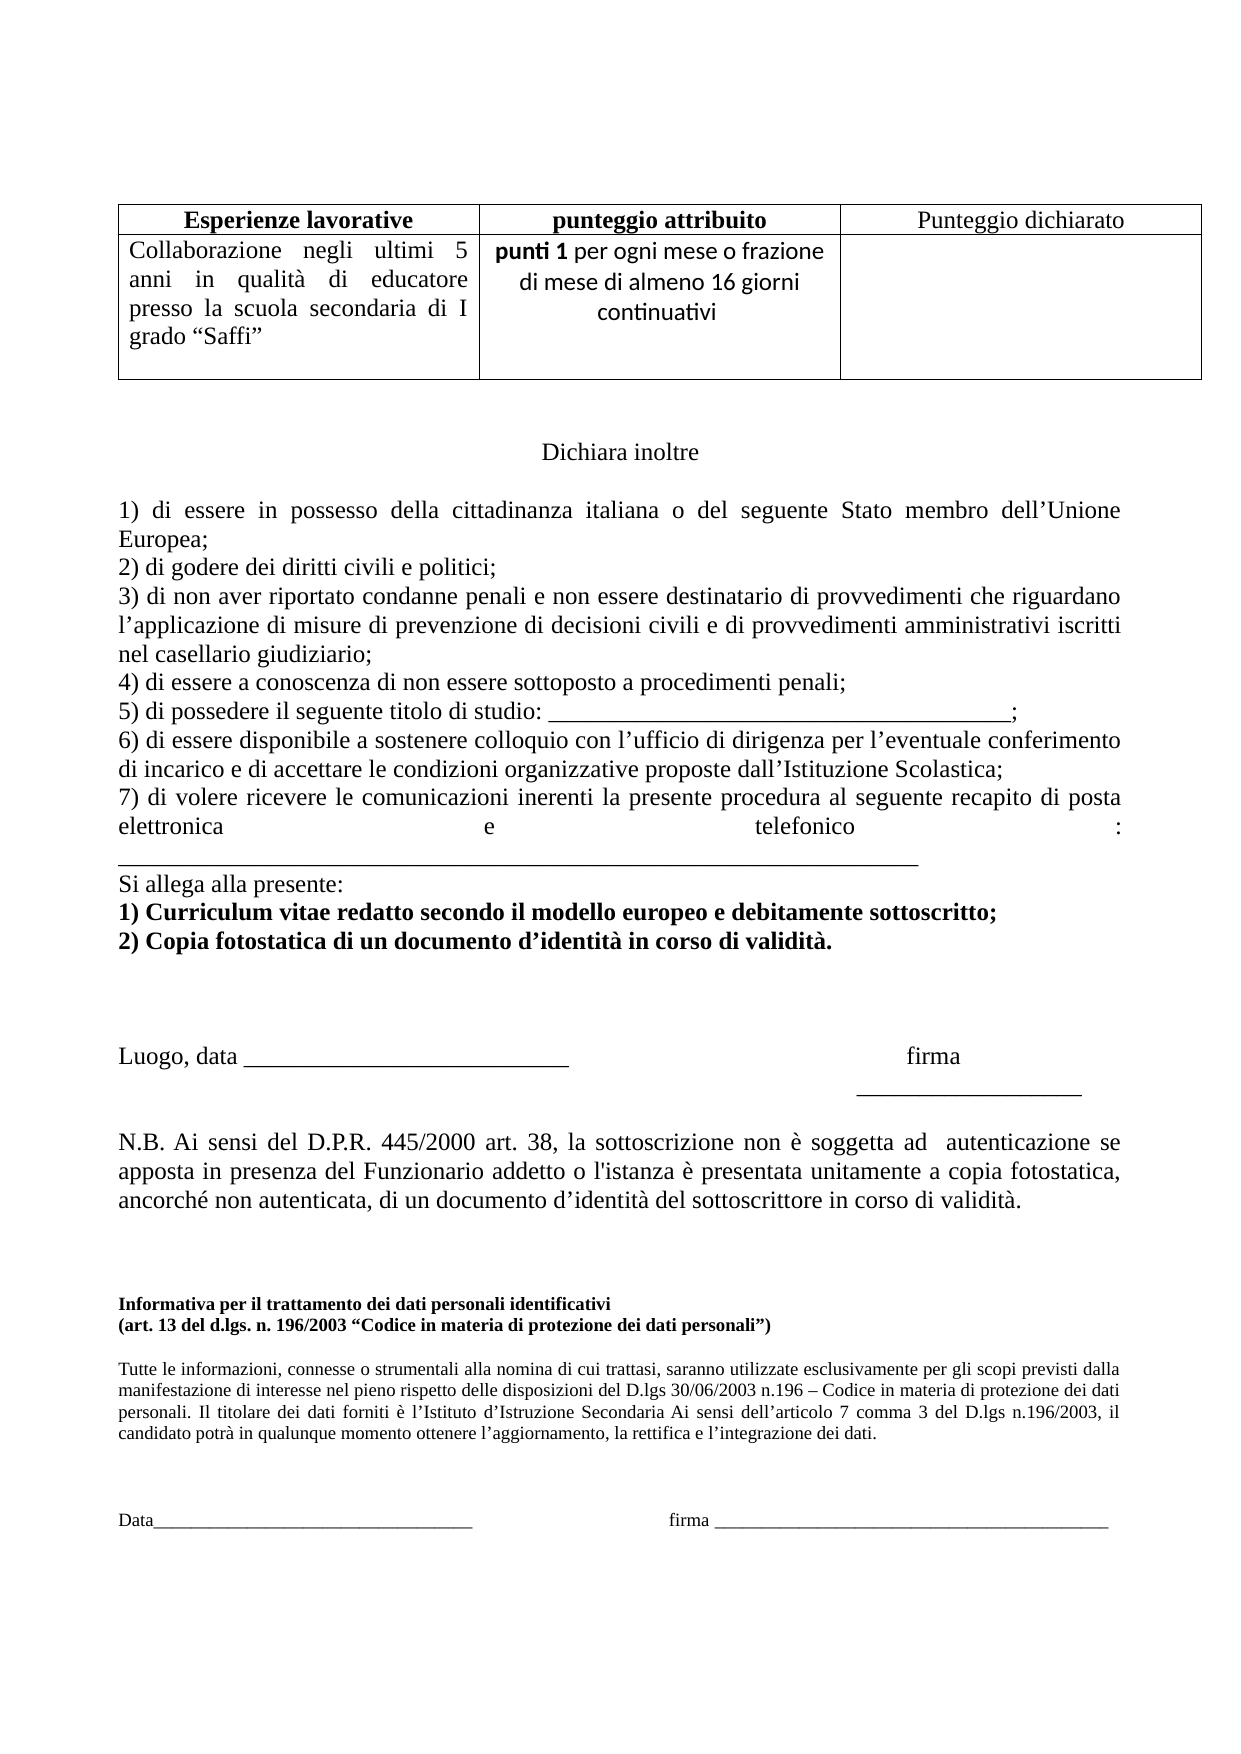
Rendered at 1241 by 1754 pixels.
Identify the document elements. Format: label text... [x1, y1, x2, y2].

text 2) Copia fotostatica di un documento d’identità in corso di validità. [118, 926, 1122, 955]
text (art. 13 del d.lgs. n. 196/2003 “Codice in materia di protezione dei dati personali”) [118, 1314, 1122, 1336]
text 3) di non aver riportato condanne penali e non essere destinatario di provvedimenti che riguardano l’applicazione di misure di prevenzione di decisioni civili e di provvedimenti amministrativi iscritti nel casellario giudiziario; [118, 581, 1122, 667]
text 5) di possedere il seguente titolo di studio: _____________________________________; [118, 696, 1122, 725]
text 4) di essere a conoscenza di non essere sottoposto a procedimenti penali; [118, 667, 1122, 696]
text N.B. Ai sensi del D.P.R. 445/2000 art. 38, la sottoscrizione non è soggetta ad autenticazione se apposta in presenza del Funzionario addetto o l'istanza è presentata unitamente a copia fotostatica, ancorché non autenticata, di un documento d’identità del sottoscrittore in corso di validità. [118, 1127, 1122, 1214]
text Si allega alla presente: [118, 869, 1122, 897]
text __________________ [118, 1070, 1122, 1099]
table_header Punteggio dichiarato [841, 205, 1201, 234]
text Tutte le informazioni, connesse o strumentali alla nomina di cui trattasi, saranno utilizzate esclusivamente per gli scopi previsti dalla manifestazione di interesse nel pieno rispetto delle disposizioni del D.lgs 30/06/2003 n.196 – Codice in materia di protezione dei dati personali. Il titolare dei dati forniti è l’Istituto d’Istruzione Secondaria Ai sensi dell’articolo 7 comma 3 del D.lgs n.196/2003, il candidato potrà in qualunque momento ottenere l’aggiornamento, la rettifica e l’integrazione dei dati. [118, 1357, 1122, 1444]
text Dichiara inoltre [118, 437, 1122, 466]
text Informativa per il trattamento dei dati personali identificativi [118, 1293, 1122, 1314]
text 1) Curriculum vitae redatto secondo il modello europeo e debitamente sottoscritto; [118, 897, 1122, 926]
table_header punteggio attribuito [480, 205, 840, 234]
text 7) di volere ricevere le comunicazioni inerenti la presente procedura al seguente recapito di posta elettronica e telefonico : ________________________________________________________________ [118, 782, 1122, 869]
text Luogo, data __________________________ firma [118, 1041, 1122, 1070]
text 2) di godere dei diritti civili e politici; [118, 552, 1122, 581]
text 6) di essere disponibile a sostenere colloquio con l’ufficio di dirigenza per l’eventuale conferimento di incarico e di accettare le condizioni organizzative proposte dall’Istituzione Scolastica; [118, 725, 1122, 782]
table_header Esperienze lavorative [119, 205, 479, 234]
table_cell punti 1 per ogni mese o frazione di mese di almeno 16 giorni continuativi [480, 235, 840, 379]
text 1) di essere in possesso della cittadinanza italiana o del seguente Stato membro dell’Unione Europea; [118, 495, 1122, 552]
table_cell Collaborazione negli ultimi 5 anni in qualità di educatore presso la scuola secondaria di I grado “Saffi” [119, 235, 479, 379]
text Data__________________________________ firma ­­­­­­­­­­­­­­­­­­­­­­__________________________________________ [118, 1508, 1122, 1530]
table_cell [841, 235, 1201, 379]
